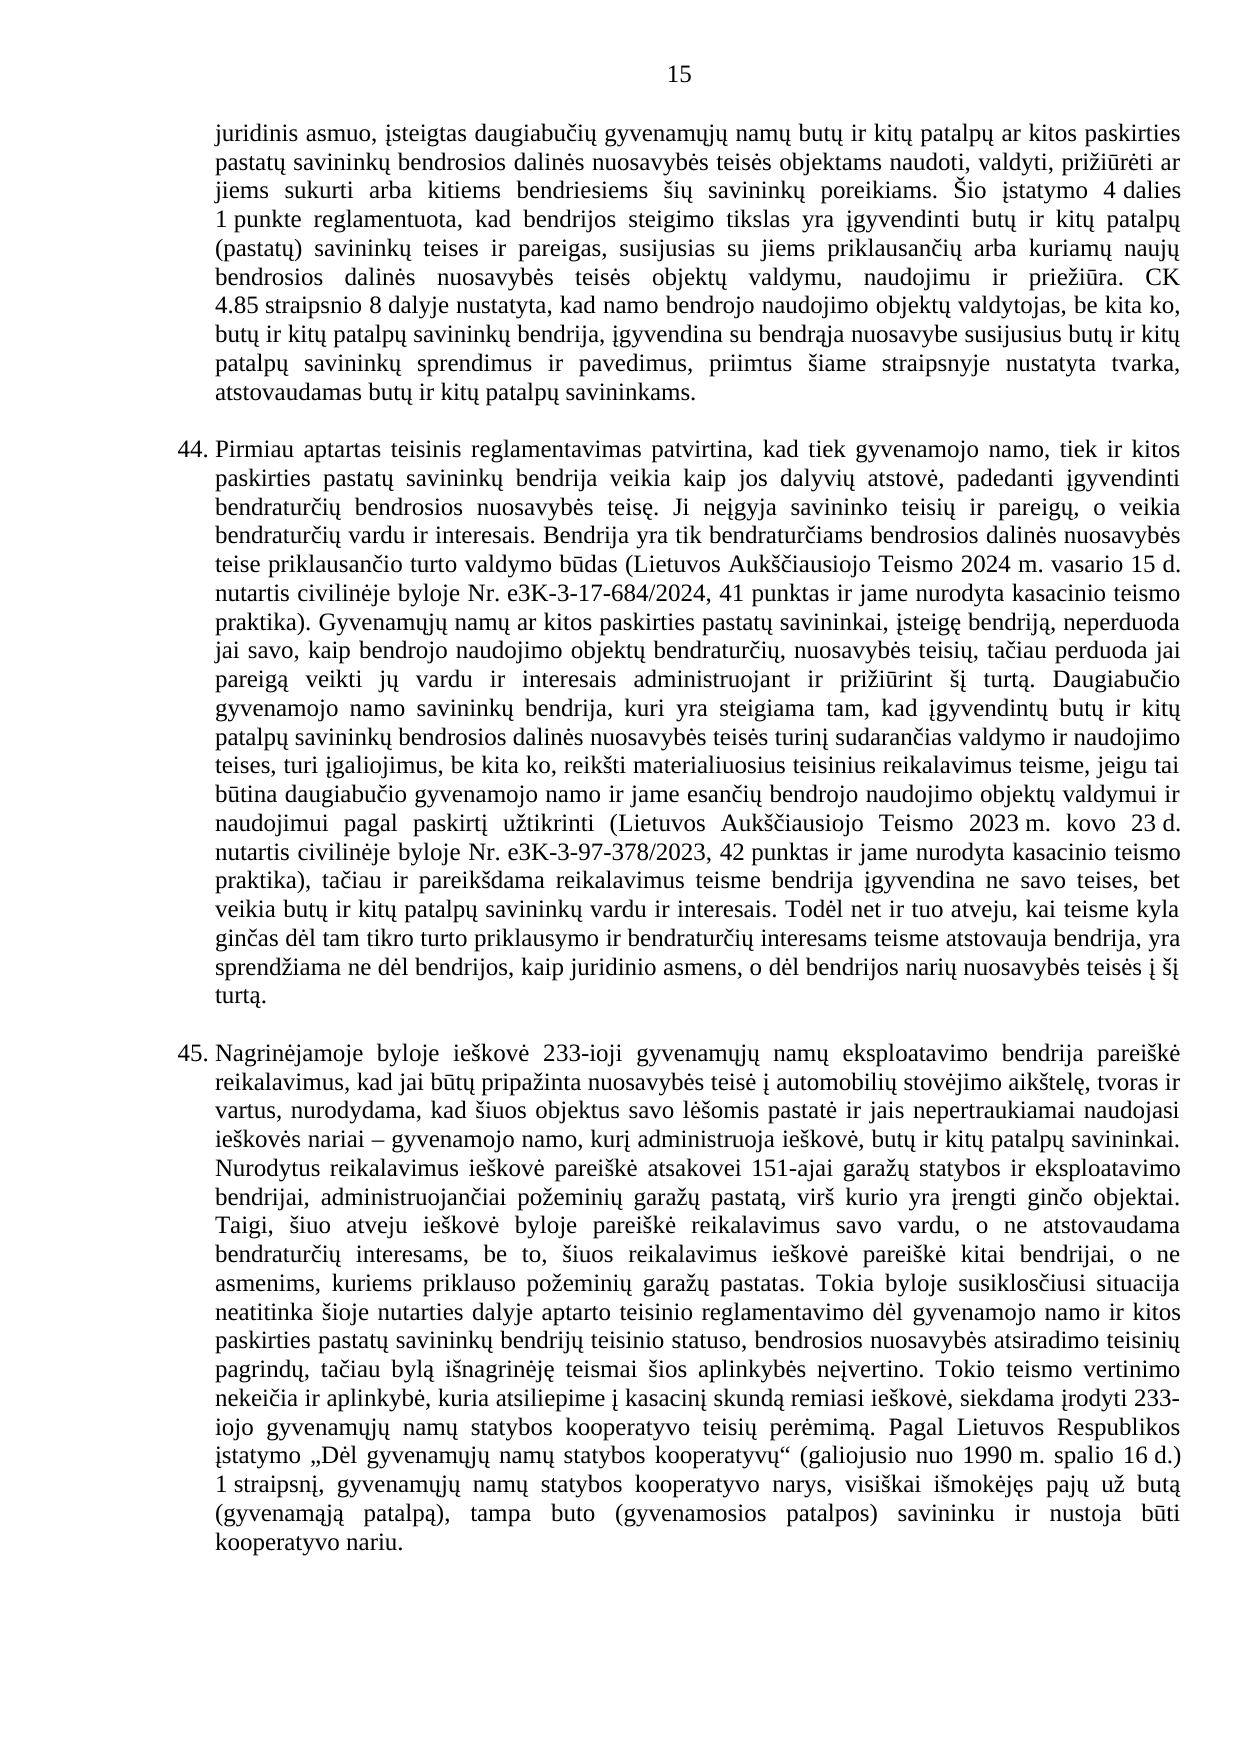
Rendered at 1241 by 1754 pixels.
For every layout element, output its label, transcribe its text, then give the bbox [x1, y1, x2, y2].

text 45. Nagrinėjamoje byloje ieškovė 233-ioji gyvenamųjų namų eksploatavimo bendrija pareiškė reikalavimus, kad jai būtų pripažinta nuosavybės teisė į automobilių stovėjimo aikštelę, tvoras ir vartus, nurodydama, kad šiuos objektus savo lėšomis pastatė ir jais nepertraukiamai naudojasi ieškovės nariai – gyvenamojo namo, kurį administruoja ieškovė, butų ir kitų patalpų savininkai. Nurodytus reikalavimus ieškovė pareiškė atsakovei 151-ajai garažų statybos ir eksploatavimo bendrijai, administruojančiai požeminių garažų pastatą, virš kurio yra įrengti ginčo objektai. Taigi, šiuo atveju ieškovė byloje pareiškė reikalavimus savo vardu, o ne atstovaudama bendraturčių interesams, be to, šiuos reikalavimus ieškovė pareiškė kitai bendrijai, o ne asmenims, kuriems priklauso požeminių garažų pastatas. Tokia byloje susiklosčiusi situacija neatitinka šioje nutarties dalyje aptarto teisinio reglamentavimo dėl gyvenamojo namo ir kitos paskirties pastatų savininkų bendrijų teisinio statuso, bendrosios nuosavybės atsiradimo teisinių pagrindų, tačiau bylą išnagrinėję teismai šios aplinkybės neįvertino. Tokio teismo vertinimo nekeičia ir aplinkybė, kuria atsiliepime į kasacinį skundą remiasi ieškovė, siekdama įrodyti 233-iojo gyvenamųjų namų statybos kooperatyvo teisių perėmimą. Pagal Lietuvos Respublikos įstatymo „Dėl gyvenamųjų namų statybos kooperatyvų“ (galiojusio nuo 1990 m. spalio 16 d.) 1 straipsnį, gyvenamųjų namų statybos kooperatyvo narys, visiškai išmokėjęs pajų už butą (gyvenamąją patalpą), tampa buto (gyvenamosios patalpos) savininku ir nustoja būti kooperatyvo nariu. [177, 1038, 1181, 1556]
text juridinis asmuo, įsteigtas daugiabučių gyvenamųjų namų butų ir kitų patalpų ar kitos paskirties pastatų savininkų bendrosios dalinės nuosavybės teisės objektams naudoti, valdyti, prižiūrėti ar jiems sukurti arba kitiems bendriesiems šių savininkų poreikiams. Šio įstatymo 4 dalies 1 punkte reglamentuota, kad bendrijos steigimo tikslas yra įgyvendinti butų ir kitų patalpų (pastatų) savininkų teises ir pareigas, susijusias su jiems priklausančių arba kuriamų naujų bendrosios dalinės nuosavybės teisės objektų valdymu, naudojimu ir priežiūra. CK 4.85 straipsnio 8 dalyje nustatyta, kad namo bendrojo naudojimo objektų valdytojas, be kita ko, butų ir kitų patalpų savininkų bendrija, įgyvendina su bendrąja nuosavybe susijusius butų ir kitų patalpų savininkų sprendimus ir pavedimus, priimtus šiame straipsnyje nustatyta tvarka, atstovaudamas butų ir kitų patalpų savininkams. [177, 118, 1181, 406]
text 44. Pirmiau aptartas teisinis reglamentavimas patvirtina, kad tiek gyvenamojo namo, tiek ir kitos paskirties pastatų savininkų bendrija veikia kaip jos dalyvių atstovė, padedanti įgyvendinti bendraturčių bendrosios nuosavybės teisę. Ji neįgyja savininko teisių ir pareigų, o veikia bendraturčių vardu ir interesais. Bendrija yra tik bendraturčiams bendrosios dalinės nuosavybės teise priklausančio turto valdymo būdas (Lietuvos Aukščiausiojo Teismo 2024 m. vasario 15 d. nutartis civilinėje byloje Nr. e3K-3-17-684/2024, 41 punktas ir jame nurodyta kasacinio teismo praktika). Gyvenamųjų namų ar kitos paskirties pastatų savininkai, įsteigę bendriją, neperduoda jai savo, kaip bendrojo naudojimo objektų bendraturčių, nuosavybės teisių, tačiau perduoda jai pareigą veikti jų vardu ir interesais administruojant ir prižiūrint šį turtą. Daugiabučio gyvenamojo namo savininkų bendrija, kuri yra steigiama tam, kad įgyvendintų butų ir kitų patalpų savininkų bendrosios dalinės nuosavybės teisės turinį sudarančias valdymo ir naudojimo teises, turi įgaliojimus, be kita ko, reikšti materialiuosius teisinius reikalavimus teisme, jeigu tai būtina daugiabučio gyvenamojo namo ir jame esančių bendrojo naudojimo objektų valdymui ir naudojimui pagal paskirtį užtikrinti (Lietuvos Aukščiausiojo Teismo 2023 m. kovo 23 d. nutartis civilinėje byloje Nr. e3K-3-97-378/2023, 42 punktas ir jame nurodyta kasacinio teismo praktika), tačiau ir pareikšdama reikalavimus teisme bendrija įgyvendina ne savo teises, bet veikia butų ir kitų patalpų savininkų vardu ir interesais. Todėl net ir tuo atveju, kai teisme kyla ginčas dėl tam tikro turto priklausymo ir bendraturčių interesams teisme atstovauja bendrija, yra sprendžiama ne dėl bendrijos, kaip juridinio asmens, o dėl bendrijos narių nuosavybės teisės į šį turtą. [177, 434, 1181, 1009]
